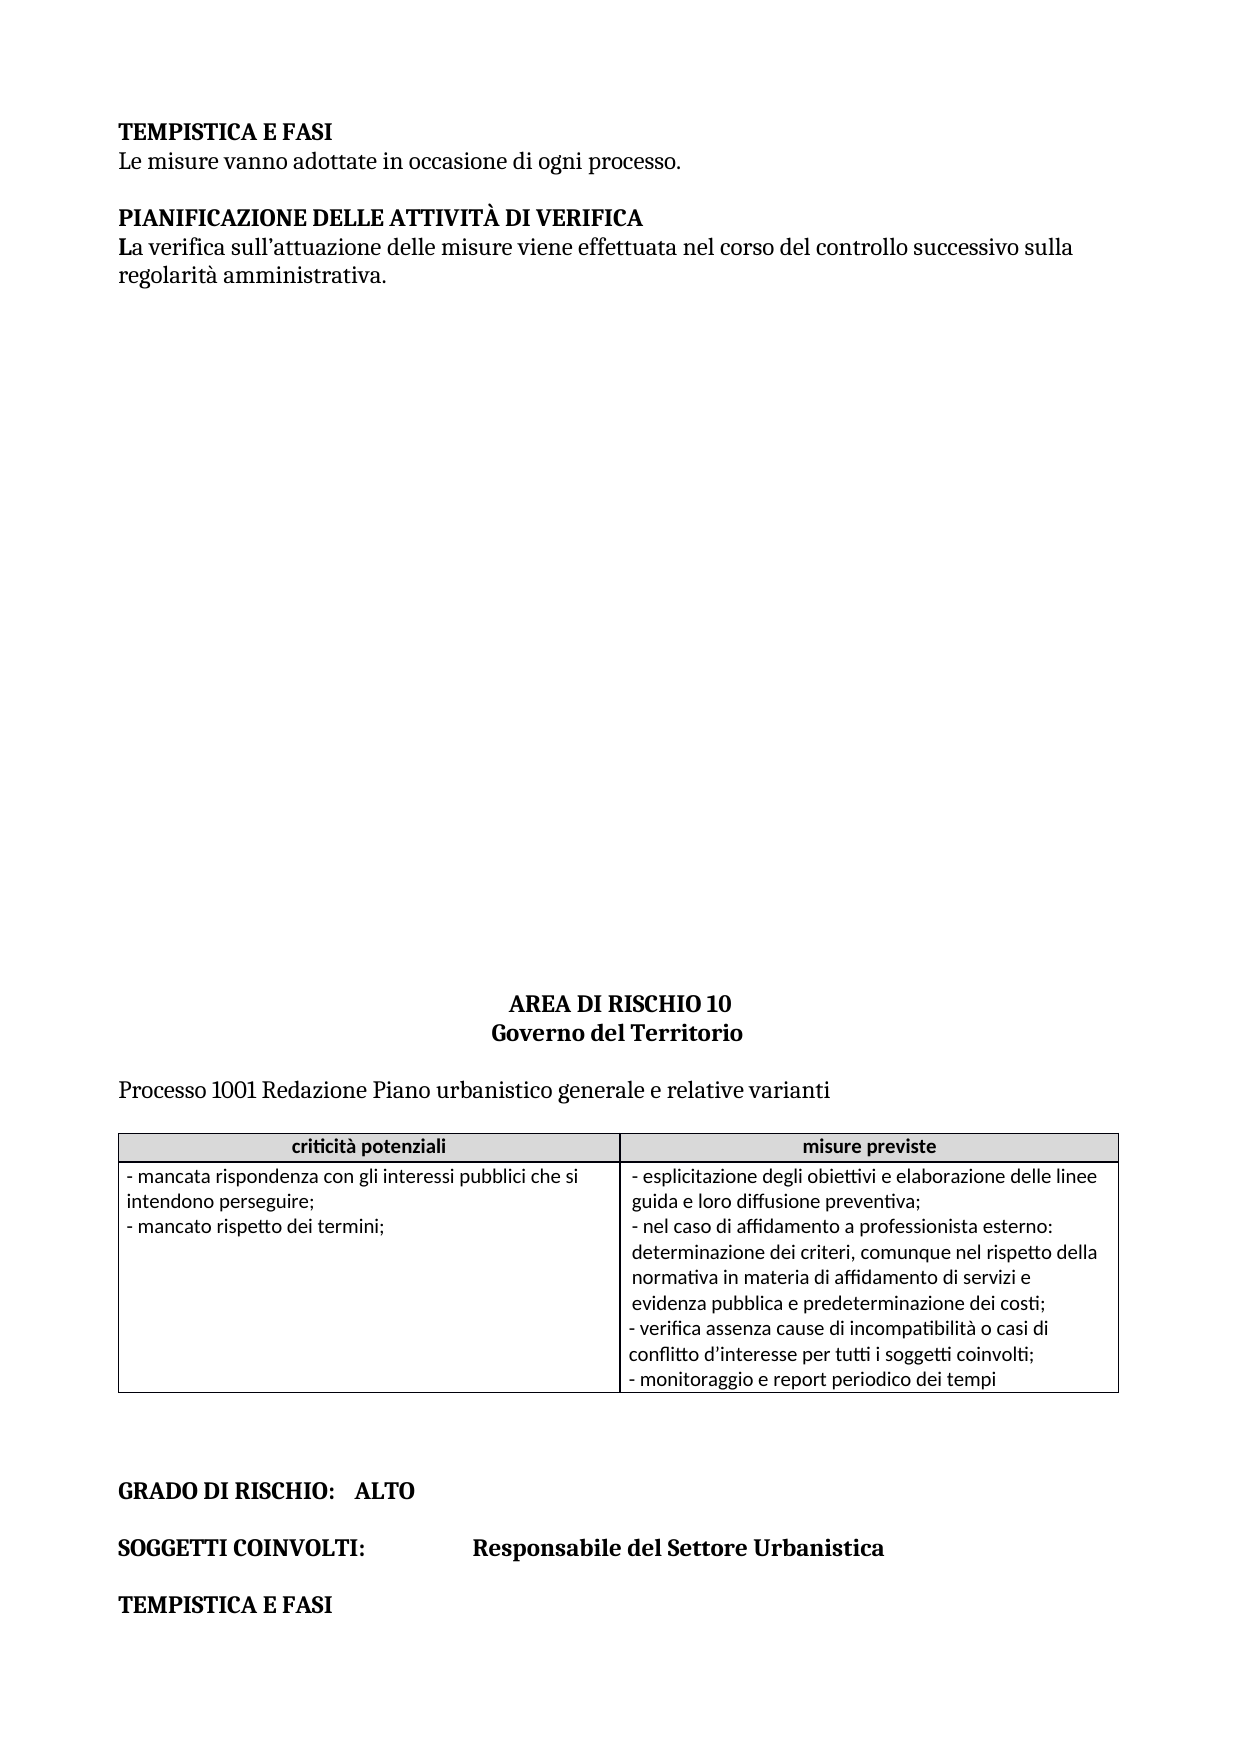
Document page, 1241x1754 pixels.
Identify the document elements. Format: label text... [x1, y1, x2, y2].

text GRADO DI RISCHIO: ALTO [118, 1477, 1122, 1506]
text TEMPISTICA E FASI [118, 1591, 1122, 1620]
text Processo 1001 Redazione Piano urbanistico generale e relative varianti [118, 1076, 1122, 1105]
table_header misure previste [621, 1134, 1118, 1161]
table_cell - mancata rispondenza con gli interessi pubblici che si intendono perseguire; - mancato rispetto dei termini; [119, 1163, 619, 1392]
table_cell - esplicitazione degli obiettivi e elaborazione delle linee guida e loro diffusione preventiva; - nel caso di affidamento a professionista esterno: determinazione dei criteri, comunque nel rispetto della normativa in materia di affidamento di servizi e evidenza pubblica e predeterminazione dei costi; - verifica assenza cause di incompatibilità o casi di conflitto d’interesse per tutti i soggetti coinvolti; - monitoraggio e report periodico dei tempi [621, 1163, 1118, 1392]
text La verifica sull’attuazione delle misure viene effettuata nel corso del controllo successivo sulla regolarità amministrativa. [118, 232, 1122, 290]
text Governo del Territorio [118, 1019, 1122, 1048]
text SOGGETTI COINVOLTI: Responsabile del Settore Urbanistica [118, 1533, 1122, 1562]
text AREA DI RISCHIO 10 [118, 990, 1122, 1019]
text PIANIFICAZIONE DELLE ATTIVITÀ DI VERIFICA [118, 204, 1122, 232]
text Le misure vanno adottate in occasione di ogni processo. [118, 147, 1122, 176]
text TEMPISTICA E FASI [118, 118, 1122, 147]
table_header criticità potenziali [119, 1134, 619, 1161]
